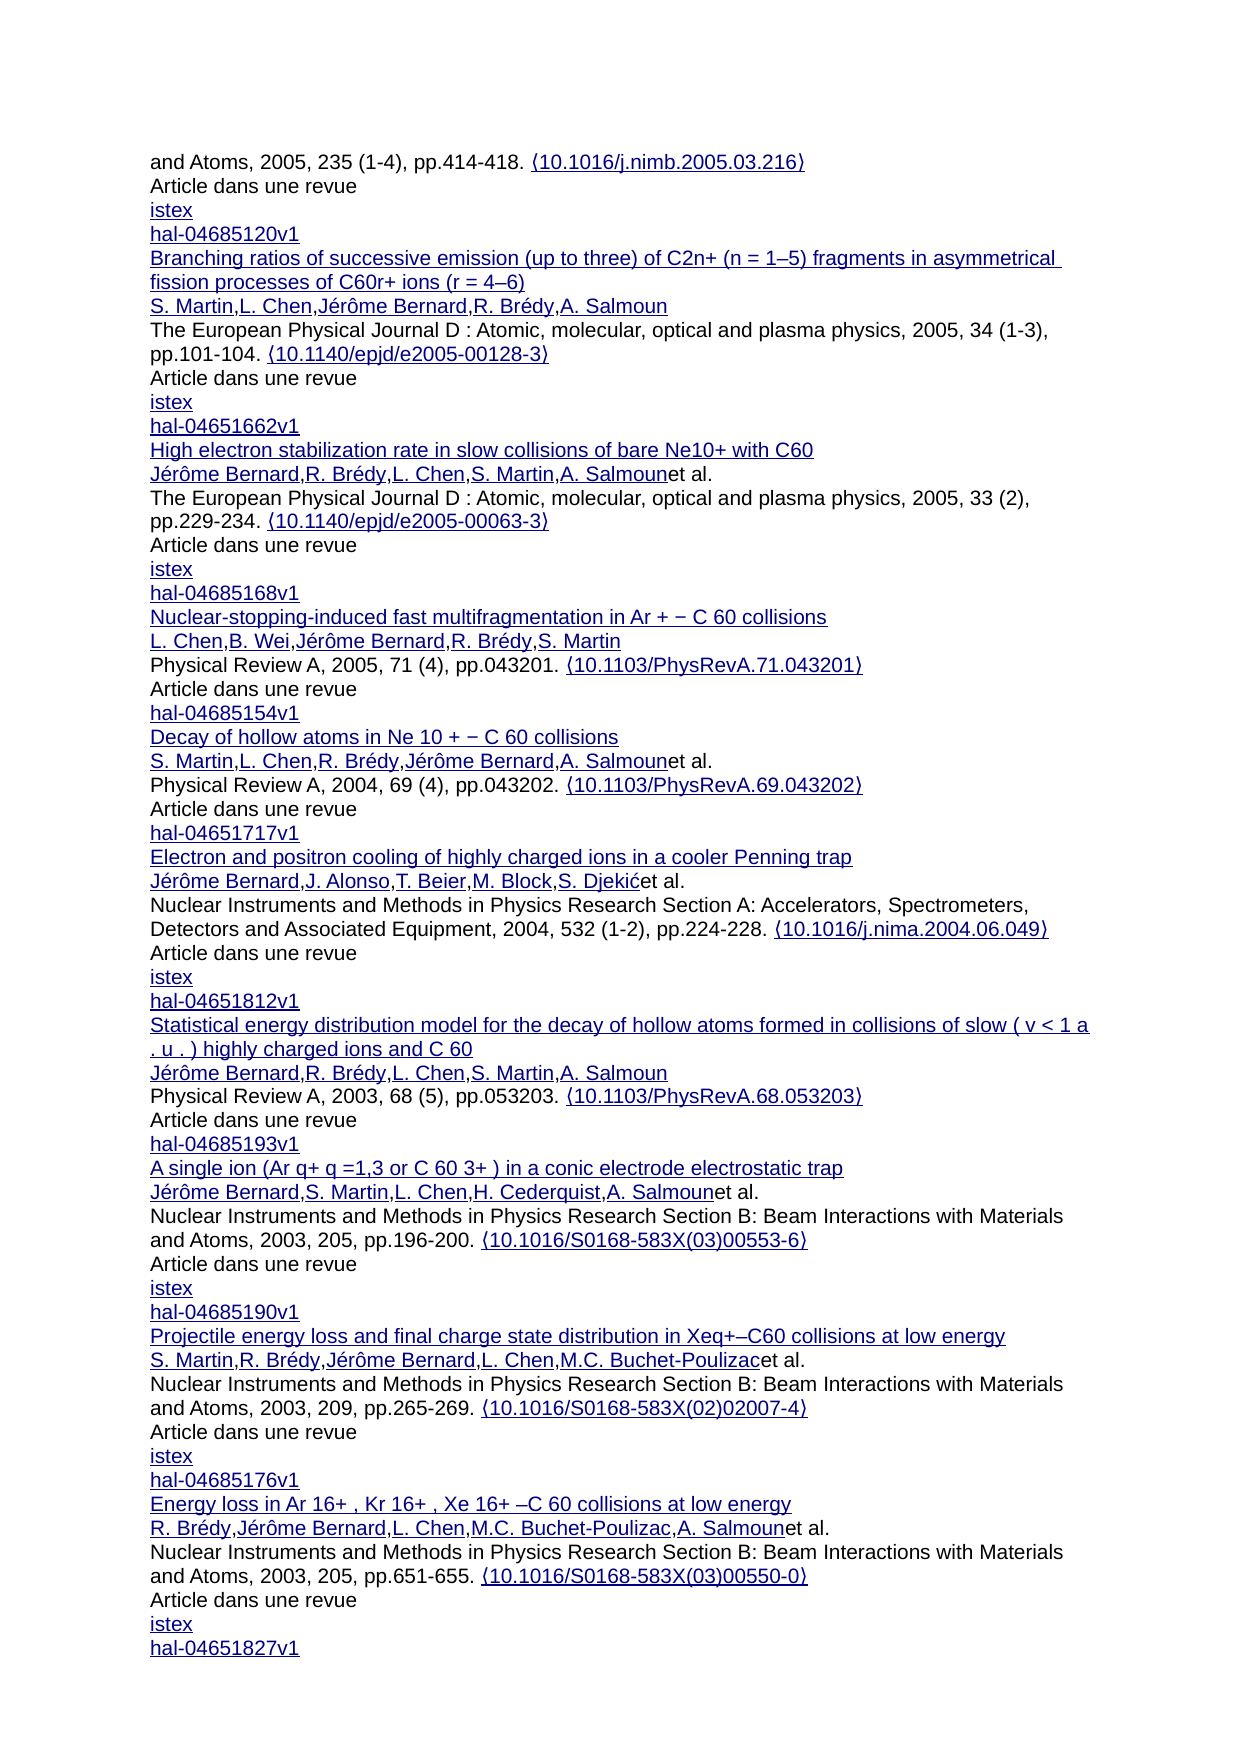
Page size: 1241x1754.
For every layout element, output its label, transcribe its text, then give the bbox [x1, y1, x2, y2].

table_cell Nuclear-stopping-induced fast multifragmentation in Ar + − C 60 collisions L. Chen,B. Wei,Jérôme Bernard,R. Brédy,S. Martin Physical Review A, 2005, 71 (4), pp.043201. ⟨10.1103/PhysRevA.71.043201⟩ Article dans une revue hal-04685154v1 [150, 605, 1090, 725]
table_cell Electron and positron cooling of highly charged ions in a cooler Penning trap Jérôme Bernard,J. Alonso,T. Beier,M. Block,S. Djekićet al. Nuclear Instruments and Methods in Physics Research Section A: Accelerators, Spectrometers, Detectors and Associated Equipment, 2004, 532 (1-2), pp.224-228. ⟨10.1016/j.nima.2004.06.049⟩ Article dans une revue istex hal-04651812v1 [150, 845, 1090, 1012]
table_cell Projectile energy loss and final charge state distribution in Xeq+–C60 collisions at low energy S. Martin,R. Brédy,Jérôme Bernard,L. Chen,M.C. Buchet-Poulizacet al. Nuclear Instruments and Methods in Physics Research Section B: Beam Interactions with Materials and Atoms, 2003, 209, pp.265-269. ⟨10.1016/S0168-583X(02)02007-4⟩ Article dans une revue istex hal-04685176v1 [150, 1324, 1090, 1492]
table_cell Statistical energy distribution model for the decay of hollow atoms formed in collisions of slow ( v < 1 a [150, 1013, 1090, 1033]
table_cell A single ion (Ar q+ q =1,3 or C 60 3+ ) in a conic electrode electrostatic trap Jérôme Bernard,S. Martin,L. Chen,H. Cederquist,A. Salmounet al. Nuclear Instruments and Methods in Physics Research Section B: Beam Interactions with Materials and Atoms, 2003, 205, pp.196-200. ⟨10.1016/S0168-583X(03)00553-6⟩ Article dans une revue istex hal-04685190v1 [150, 1156, 1090, 1324]
table_cell . u . ) highly charged ions and C 60 Jérôme Bernard,R. Brédy,L. Chen,S. Martin,A. Salmoun Physical Review A, 2003, 68 (5), pp.053203. ⟨10.1103/PhysRevA.68.053203⟩ Article dans une revue hal-04685193v1 [150, 1034, 1090, 1156]
table_cell High electron stabilization rate in slow collisions of bare Ne10+ with C60 Jérôme Bernard,R. Brédy,L. Chen,S. Martin,A. Salmounet al. The European Physical Journal D : Atomic, molecular, optical and plasma physics, 2005, 33 (2), pp.229-234. ⟨10.1140/epjd/e2005-00063-3⟩ Article dans une revue istex hal-04685168v1 [150, 438, 1090, 605]
table_cell Decay of hollow atoms in Ne 10 + − C 60 collisions S. Martin,L. Chen,R. Brédy,Jérôme Bernard,A. Salmounet al. Physical Review A, 2004, 69 (4), pp.043202. ⟨10.1103/PhysRevA.69.043202⟩ Article dans une revue hal-04651717v1 [150, 725, 1090, 845]
table_cell Parent initial charge differentiated C 60 r + fragmentation in low energy He+ – C60 collisions B. Wei,L. Chen,R. Brédy,Jérôme Bernard,M.C. Buchet-Poulizacet al. Nuclear Instruments and Methods in Physics Research Section B: Beam Interactions with Materials and Atoms, 2005, 235 (1-4), pp.414-418. ⟨10.1016/j.nimb.2005.03.216⟩ Article dans une revue istex hal-04685120v1 [150, 150, 1090, 246]
table_cell Energy loss in Ar 16+ , Kr 16+ , Xe 16+ –C 60 collisions at low energy R. Brédy,Jérôme Bernard,L. Chen,M.C. Buchet-Poulizac,A. Salmounet al. Nuclear Instruments and Methods in Physics Research Section B: Beam Interactions with Materials and Atoms, 2003, 205, pp.651-655. ⟨10.1016/S0168-583X(03)00550-0⟩ Article dans une revue istex hal-04651827v1 [150, 1492, 1090, 1659]
table_cell Branching ratios of successive emission (up to three) of C2n+ (n = 1–5) fragments in asymmetrical fission processes of C60r+ ions (r = 4–6) S. Martin,L. Chen,Jérôme Bernard,R. Brédy,A. Salmoun The European Physical Journal D : Atomic, molecular, optical and plasma physics, 2005, 34 (1-3), pp.101-104. ⟨10.1140/epjd/e2005-00128-3⟩ Article dans une revue istex hal-04651662v1 [150, 246, 1090, 437]
